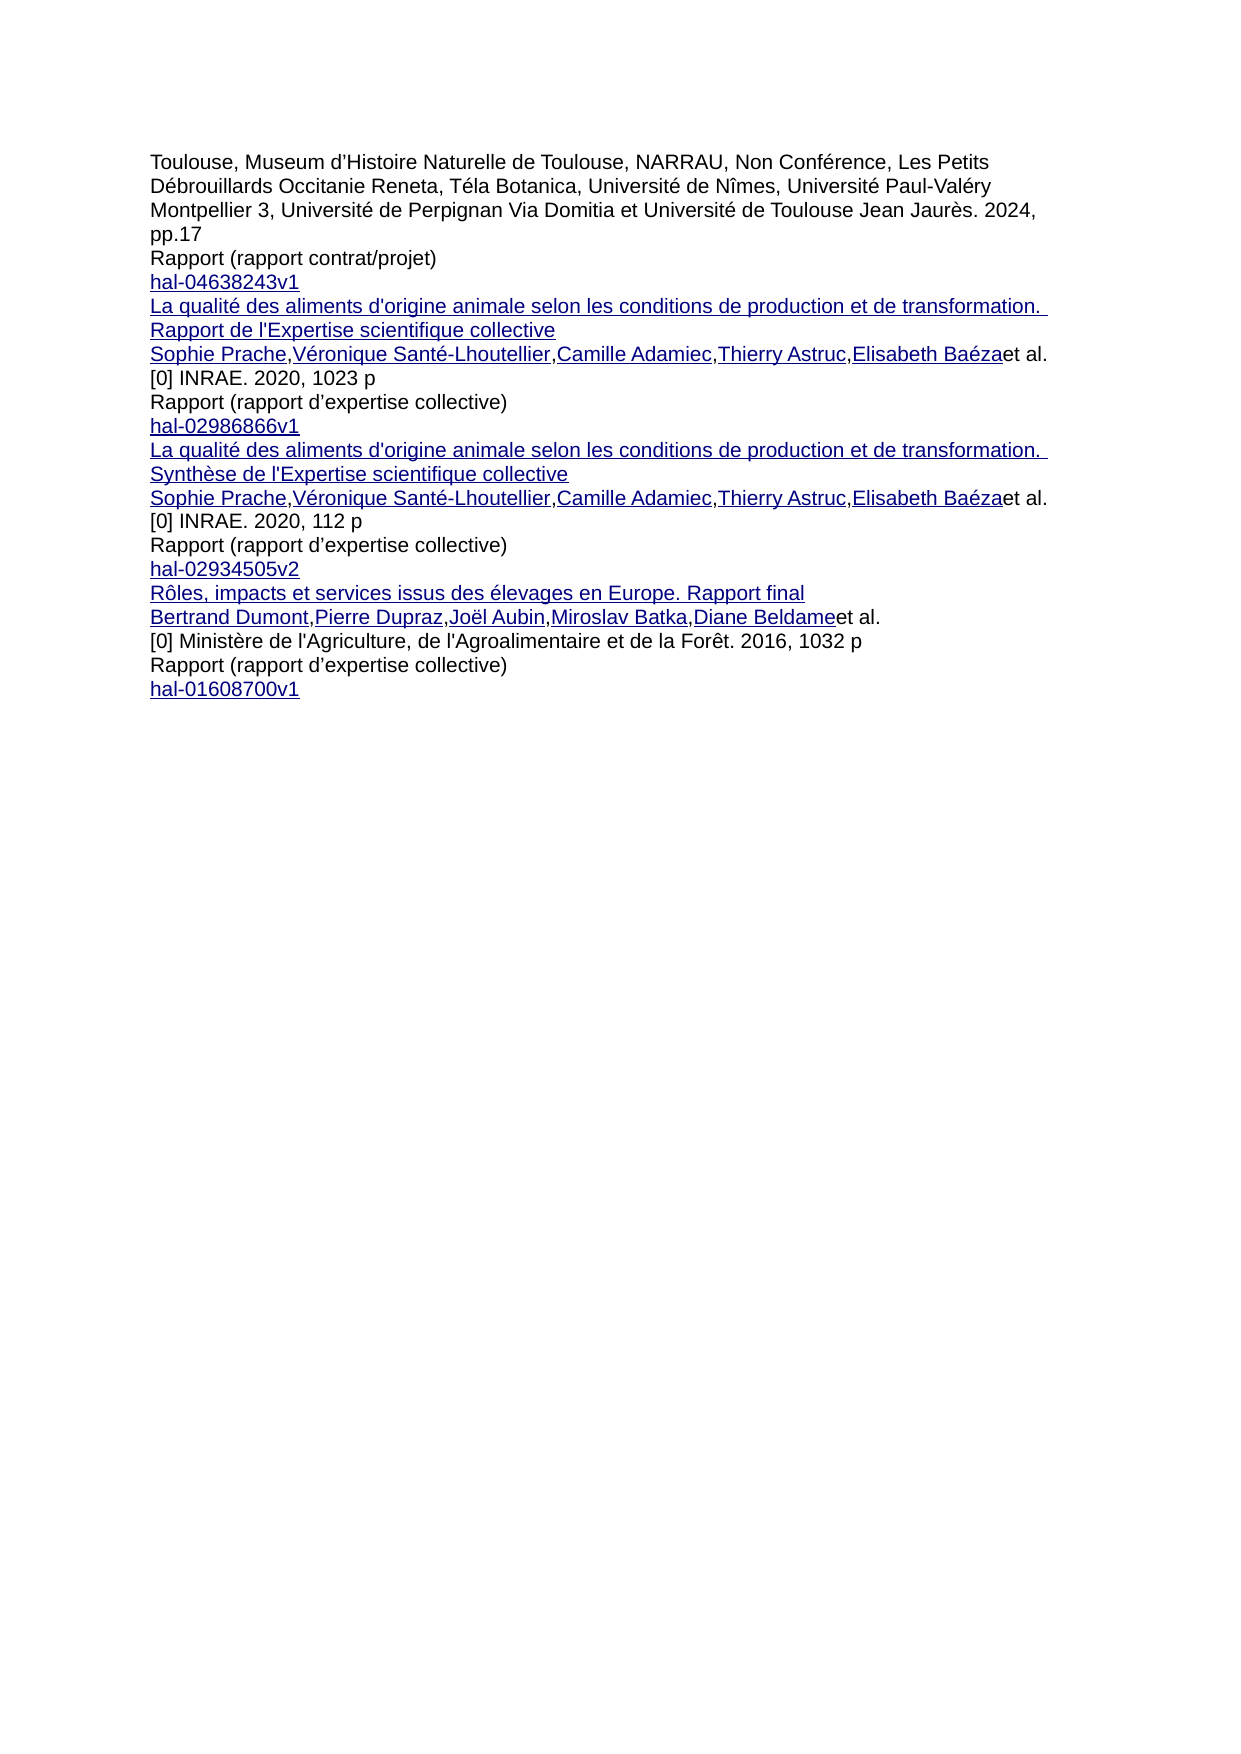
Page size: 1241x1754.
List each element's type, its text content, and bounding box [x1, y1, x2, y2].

table_cell Réseau RAPPSO : compte-rendu du séminaire du 16 janvier 2024 Estelle Fourat Agrolopolis International, Agropol’Eat, CEFE-CNRS, CIRAD, Fab’Lim, Lisode, MSH SUD, MSHS-Toulouse, Museum d’Histoire Naturelle de Toulouse, NARRAU, Non Conférence, Les Petits Débrouillards Occitanie Reneta, Téla Botanica, Université de Nîmes, Université Paul-Valéry Montpellier 3, Université de Perpignan Via Domitia et Université de Toulouse Jean Jaurès. 2024, pp.17 Rapport (rapport contrat/projet) hal-04638243v1 [150, 150, 1090, 294]
table_cell Rôles, impacts et services issus des élevages en Europe. Rapport final Bertrand Dumont,Pierre Dupraz,Joël Aubin,Miroslav Batka,Diane Beldameet al. [0] Ministère de l'Agriculture, de l'Agroalimentaire et de la Forêt. 2016, 1032 p Rapport (rapport d’expertise collective) hal-01608700v1 [150, 581, 1090, 701]
table_cell La qualité des aliments d'origine animale selon les conditions de production et de transformation. Synthèse de l'Expertise scientifique collective Sophie Prache,Véronique Santé-Lhoutellier,Camille Adamiec,Thierry Astruc,Elisabeth Baézaet al. [0] INRAE. 2020, 112 p Rapport (rapport d’expertise collective) hal-02934505v2 [150, 438, 1090, 581]
table_cell La qualité des aliments d'origine animale selon les conditions de production et de transformation. Rapport de l'Expertise scientifique collective Sophie Prache,Véronique Santé-Lhoutellier,Camille Adamiec,Thierry Astruc,Elisabeth Baézaet al. [0] INRAE. 2020, 1023 p Rapport (rapport d’expertise collective) hal-02986866v1 [150, 294, 1090, 437]
